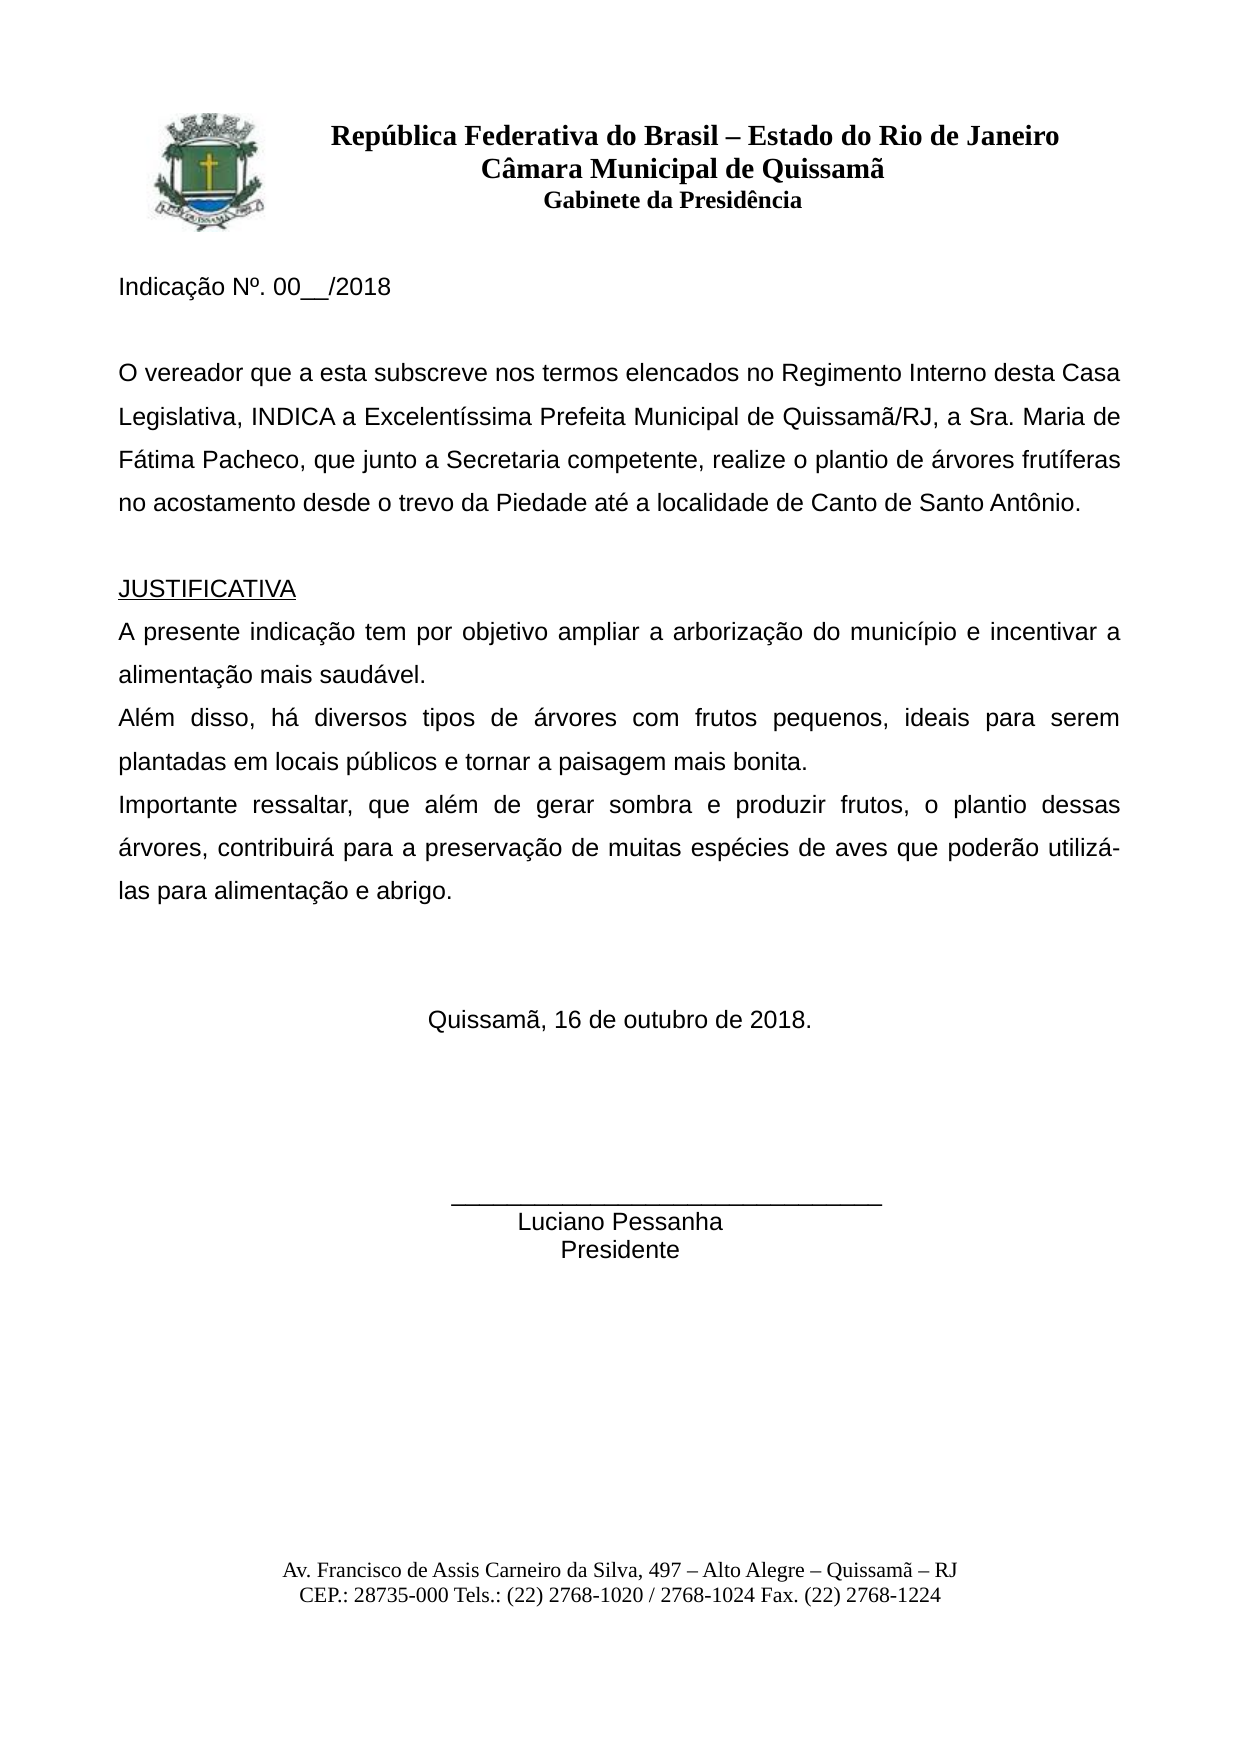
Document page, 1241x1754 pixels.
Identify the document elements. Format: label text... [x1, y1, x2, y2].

picture [123, 113, 295, 232]
text A presente indicação tem por objetivo ampliar a arborização do município e incentivar a alimentação mais saudável. [118, 617, 1122, 689]
text Quissamã, 16 de outubro de 2018. [118, 1005, 1122, 1034]
text Luciano Pessanha [118, 1207, 1122, 1235]
text Presidente [118, 1235, 1122, 1264]
text _______________________________ [118, 1178, 1122, 1207]
text Importante ressaltar, que além de gerar sombra e produzir frutos, o plantio dessas árvores, contribuirá para a preservação de muitas espécies de aves que poderão utilizá-las para alimentação e abrigo. [118, 790, 1122, 905]
text O vereador que a esta subscreve nos termos elencados no Regimento Interno desta Casa Legislativa, INDICA a Excelentíssima Prefeita Municipal de Quissamã/RJ, a Sra. Maria de Fátima Pacheco, que junto a Secretaria competente, realize o plantio de árvores frutíferas no acostamento desde o trevo da Piedade até a localidade de Canto de Santo Antônio. [118, 358, 1122, 517]
text JUSTIFICATIVA [118, 574, 1122, 603]
text Indicação Nº. 00__/2018 [118, 272, 1122, 301]
text Além disso, há diversos tipos de árvores com frutos pequenos, ideais para serem plantadas em locais públicos e tornar a paisagem mais bonita. [118, 703, 1122, 775]
